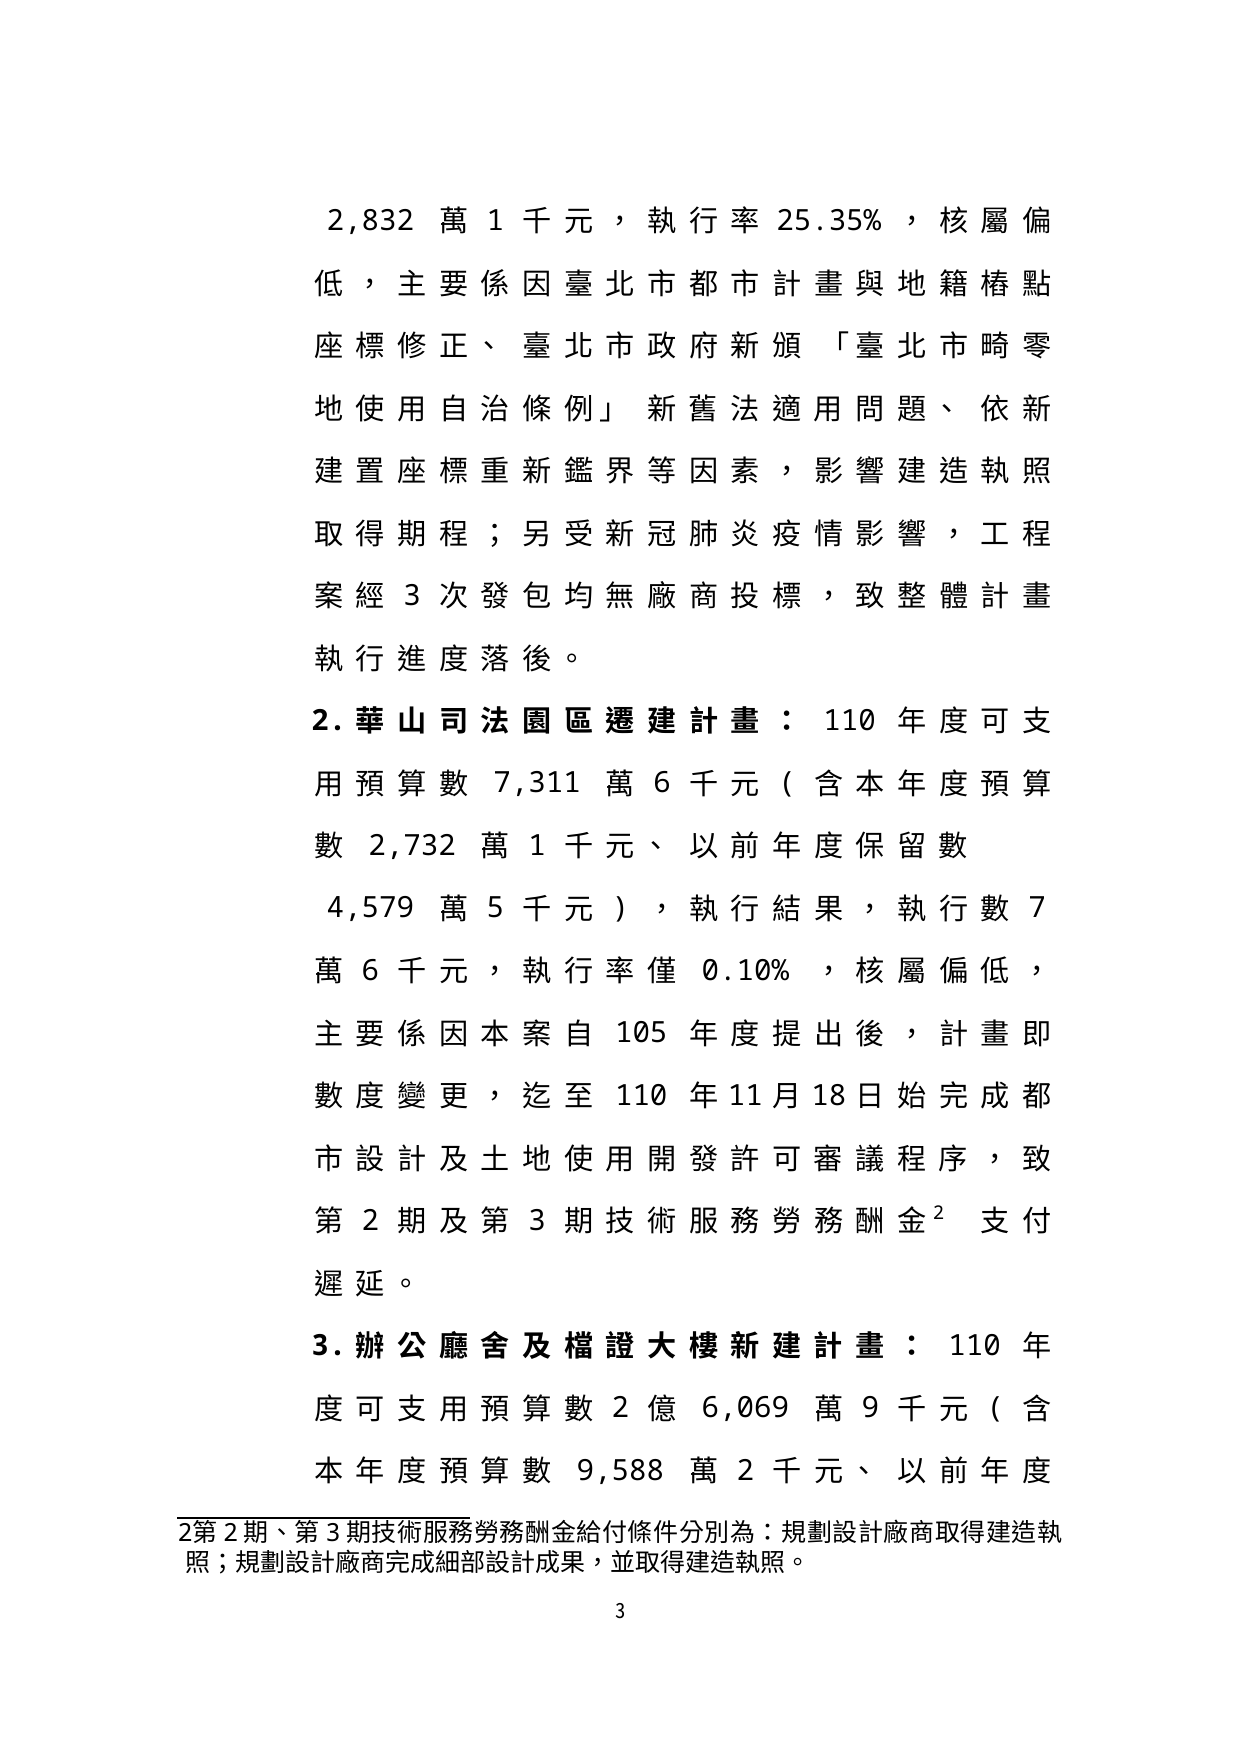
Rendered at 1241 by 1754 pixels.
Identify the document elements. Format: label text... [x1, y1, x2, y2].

text 第2期、第3期技術服務勞務酬金給付條件分別為：規劃設計廠商取得建造執照；規劃設計廠商完成細部設計成果，並取得建造執照。 [177, 1518, 1063, 1577]
text 2.華山司法園區遷建計畫：110年度可支用預算數7,311萬6千元(含本年度預算數2,732萬1千元、以前年度保留數4,579萬5千元)，執行結果，執行數7萬6千元，執行率僅0.10%，核屬偏低，主要係因本案自105年度提出後，計畫即數度變更，迄至110年11月18日始完成都市設計及土地使用開發許可審議程序，致第2期及第3期技術服務勞務酬金支付遲延。 [271, 677, 1058, 1302]
text 2,832萬1千元，執行率25.35%，核屬偏低，主要係因臺北市都市計畫與地籍樁點座標修正、臺北市政府新頒「臺北市畸零地使用自治條例」新舊法適用問題、依新建置座標重新鑑界等因素，影響建造執照取得期程；另受新冠肺炎疫情影響，工程案經3次發包均無廠商投標，致整體計畫執行進度落後。 [271, 177, 1058, 677]
text 3.辦公廳舍及檔證大樓新建計畫：110年度可支用預算數2億6,069萬9千元(含本年度預算數9,588萬2千元、以前年度保留數1億6,481萬7千元)，執行結果，執行數1億9,397萬8千元，執行率74.41%，主要係因：(1)內政部營建署遲至110年12月13日始辦理委託規劃設計技術服務案驗收作業，致執行進度落後；(2)法院自辦多項採購案，部分案件因疫情及需求變更致延長履約期程，無法於110年度完成驗收結算付款等所致。 [271, 1302, 1058, 1490]
